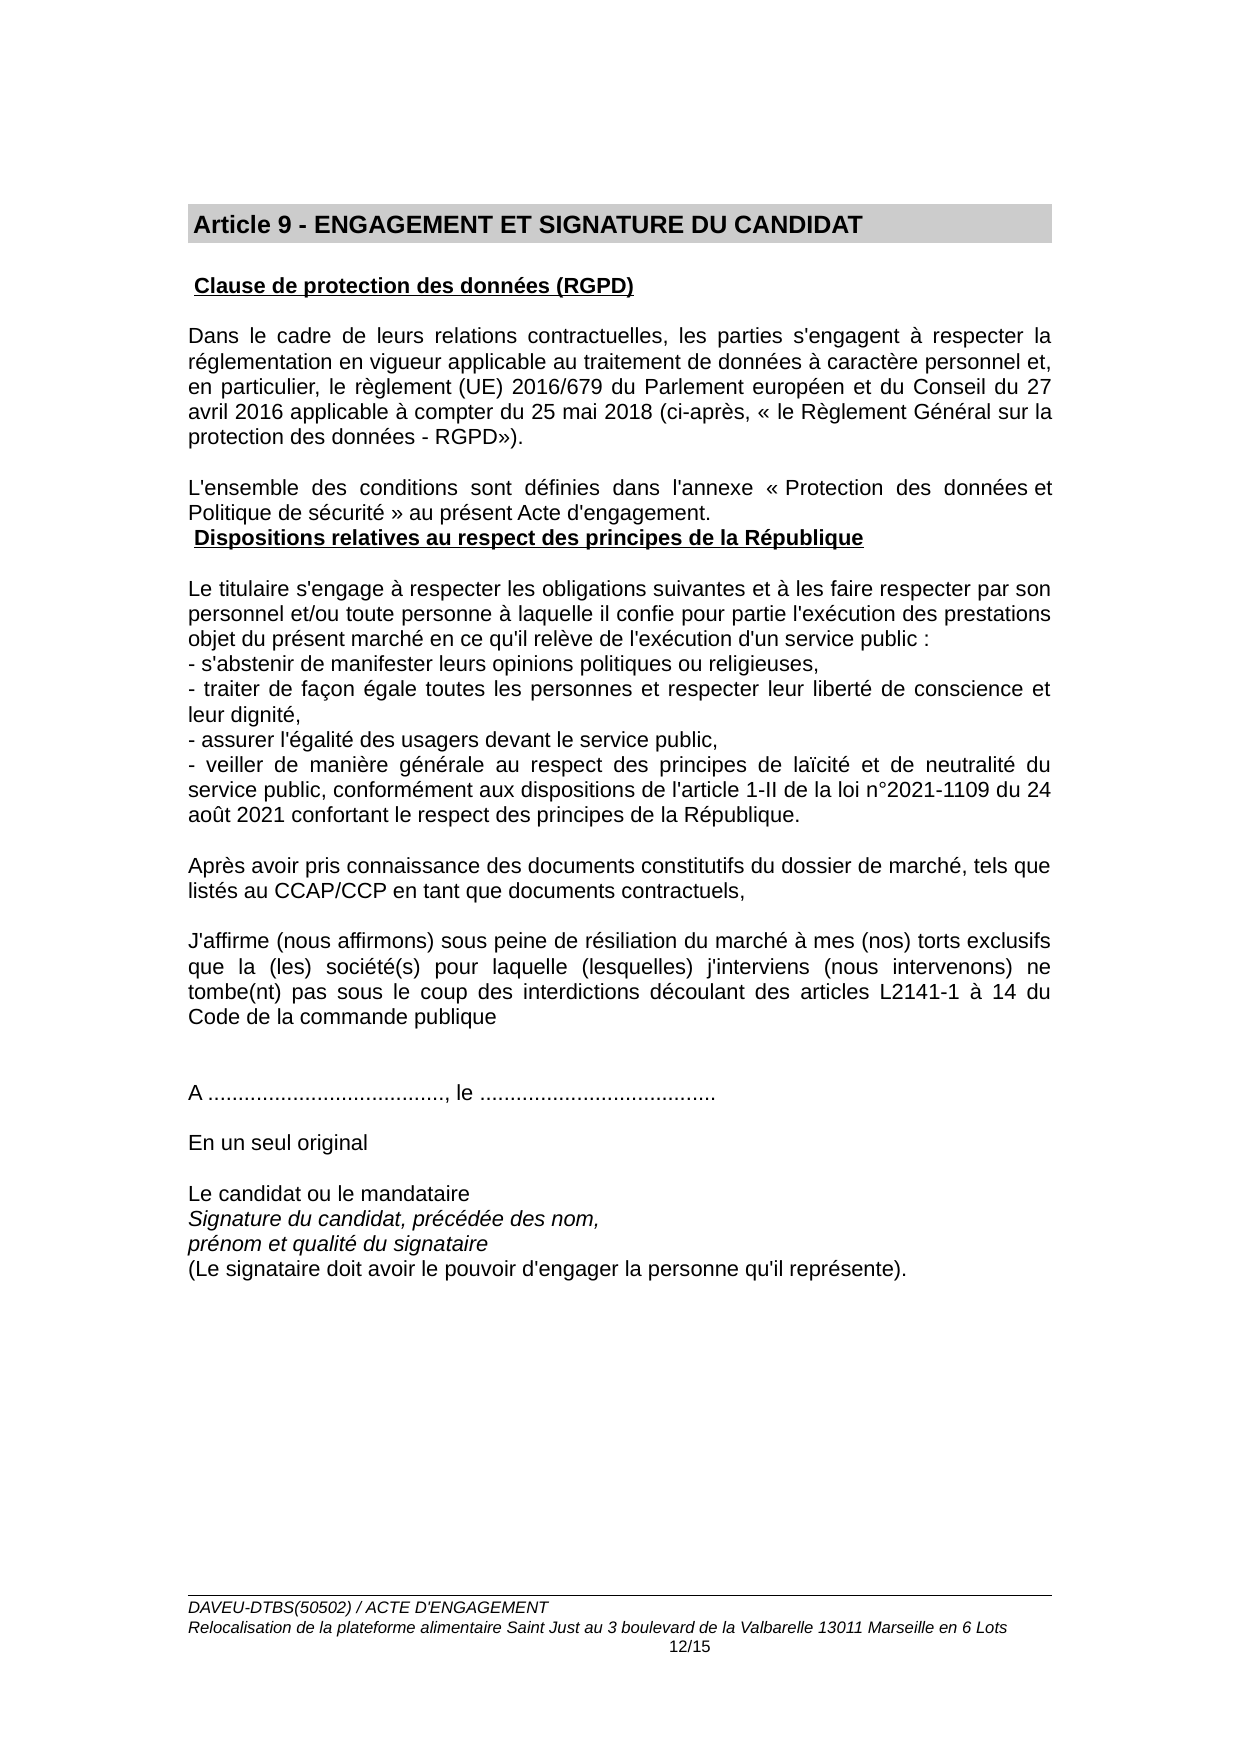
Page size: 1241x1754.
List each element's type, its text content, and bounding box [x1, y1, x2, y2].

text - traiter de façon égale toutes les personnes et respecter leur liberté de conscience et leur dignité, [188, 676, 1052, 727]
text Dispositions relatives au respect des principes de la République [188, 525, 1052, 550]
text A ......................................., le ....................................... [188, 1080, 1052, 1105]
text (Le signataire doit avoir le pouvoir d'engager la personne qu'il représente). [188, 1256, 1052, 1281]
text - veiller de manière générale au respect des principes de laïcité et de neutralité du service public, conformément aux dispositions de l'article 1-II de la loi n°2021-1109 du 24 août 2021 confortant le respect des principes de la République. [188, 752, 1052, 828]
text - s'abstenir de manifester leurs opinions politiques ou religieuses, [188, 651, 1052, 676]
text Dans le cadre de leurs relations contractuelles, les parties s'engagent à respecter la réglementation en vigueur applicable au traitement de données à caractère personnel et, en particulier, le règlement (UE) 2016/679 du Parlement européen et du Conseil du 27 avril 2016 applicable à compter du 25 mai 2018 (ci-après, « le Règlement Général sur la protection des données - RGPD»). [188, 323, 1052, 449]
text L'ensemble des conditions sont définies dans l'annexe « Protection des données et Politique de sécurité » au présent Acte d'engagement. [188, 475, 1052, 525]
text Signature du candidat, précédée des nom, [188, 1206, 1052, 1231]
text Clause de protection des données (RGPD) [188, 273, 1052, 298]
text En un seul original [188, 1130, 1052, 1155]
text J'affirme (nous affirmons) sous peine de résiliation du marché à mes (nos) torts exclusifs que la (les) société(s) pour laquelle (lesquelles) j'interviens (nous intervenons) ne tombe(nt) pas sous le coup des interdictions découlant des articles L2141-1 à 14 du Code de la commande publique [188, 928, 1052, 1029]
text Le titulaire s'engage à respecter les obligations suivantes et à les faire respecter par son personnel et/ou toute personne à laquelle il confie pour partie l'exécution des prestations objet du présent marché en ce qu'il relève de l'exécution d'un service public : [188, 576, 1052, 651]
text Le candidat ou le mandataire [188, 1181, 1052, 1206]
text Après avoir pris connaissance des documents constitutifs du dossier de marché, tels que listés au CCAP/CCP en tant que documents contractuels, [188, 853, 1052, 903]
text - assurer l'égalité des usagers devant le service public, [188, 727, 1052, 752]
subtitle ENGAGEMENT ET SIGNATURE DU CANDIDAT [190, 207, 1050, 241]
text prénom et qualité du signataire [188, 1231, 1052, 1256]
